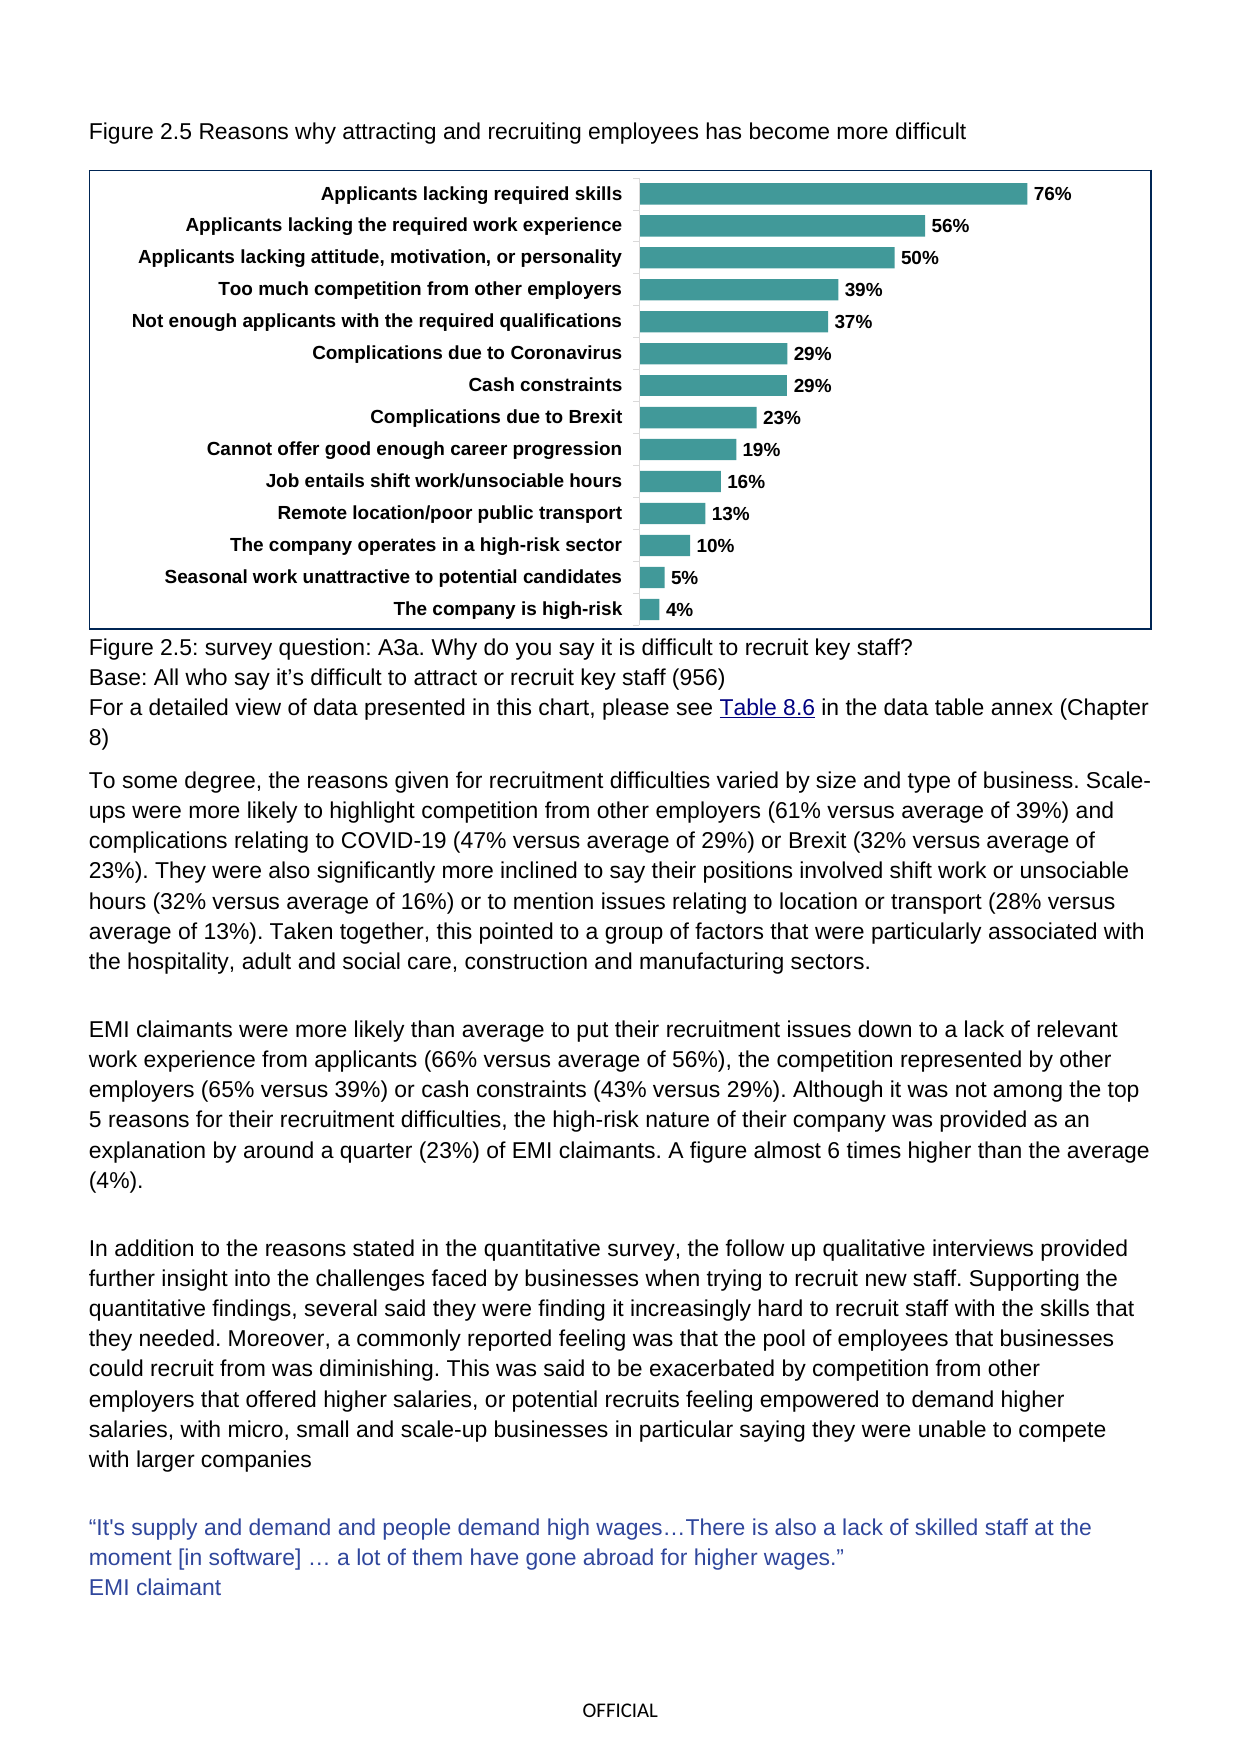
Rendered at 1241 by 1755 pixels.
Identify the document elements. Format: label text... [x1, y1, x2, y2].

text For a detailed view of data presented in this chart, please see Table 8.6 in the data table annex (Chapter 8) [89, 694, 1152, 751]
text “It's supply and demand and people demand high wages…There is also a lack of skilled staff at the moment [in software] … a lot of them have gone abroad for higher wages.” EMI claimant [89, 1514, 1152, 1601]
text EMI claimants were more likely than average to put their recruitment issues down to a lack of relevant work experience from applicants (66% versus average of 56%), the competition represented by other employers (65% versus 39%) or cash constraints (43% versus 29%). Although it was not among the top 5 reasons for their recruitment difficulties, the high-risk nature of their company was provided as an explanation by around a quarter (23%) of EMI claimants. A figure almost 6 times higher than the average (4%). [89, 1016, 1152, 1193]
text Figure 2.5: survey question: A3a. Why do you say it is difficult to recruit key staff? [89, 633, 1152, 660]
subtitle Figure 2.5 Reasons why attracting and recruiting employees has become more difficult [89, 118, 1152, 144]
text In addition to the reasons stated in the quantitative survey, the follow up qualitative interviews provided further insight into the challenges faced by businesses when trying to recruit new staff. Supporting the quantitative findings, several said they were finding it increasingly hard to recruit staff with the skills that they needed. Moreover, a commonly reported feeling was that the pool of employees that businesses could recruit from was diminishing. This was said to be exacerbated by competition from other employers that offered higher salaries, or potential recruits feeling empowered to demand higher salaries, with micro, small and scale-up businesses in particular saying they were unable to compete with larger companies [89, 1234, 1152, 1472]
text Base: All who say it’s difficult to attract or recruit key staff (956) [89, 664, 1152, 690]
text To some degree, the reasons given for recruitment difficulties varied by size and type of business. Scale-ups were more likely to highlight competition from other employers (61% versus average of 39%) and complications relating to COVID-19 (47% versus average of 29%) or Brexit (32% versus average of 23%). They were also significantly more inclined to say their positions involved shift work or unsociable hours (32% versus average of 16%) or to mention issues relating to location or transport (28% versus average of 13%). Taken together, this pointed to a group of factors that were particularly associated with the hospitality, adult and social care, construction and manufacturing sectors. [89, 767, 1152, 974]
